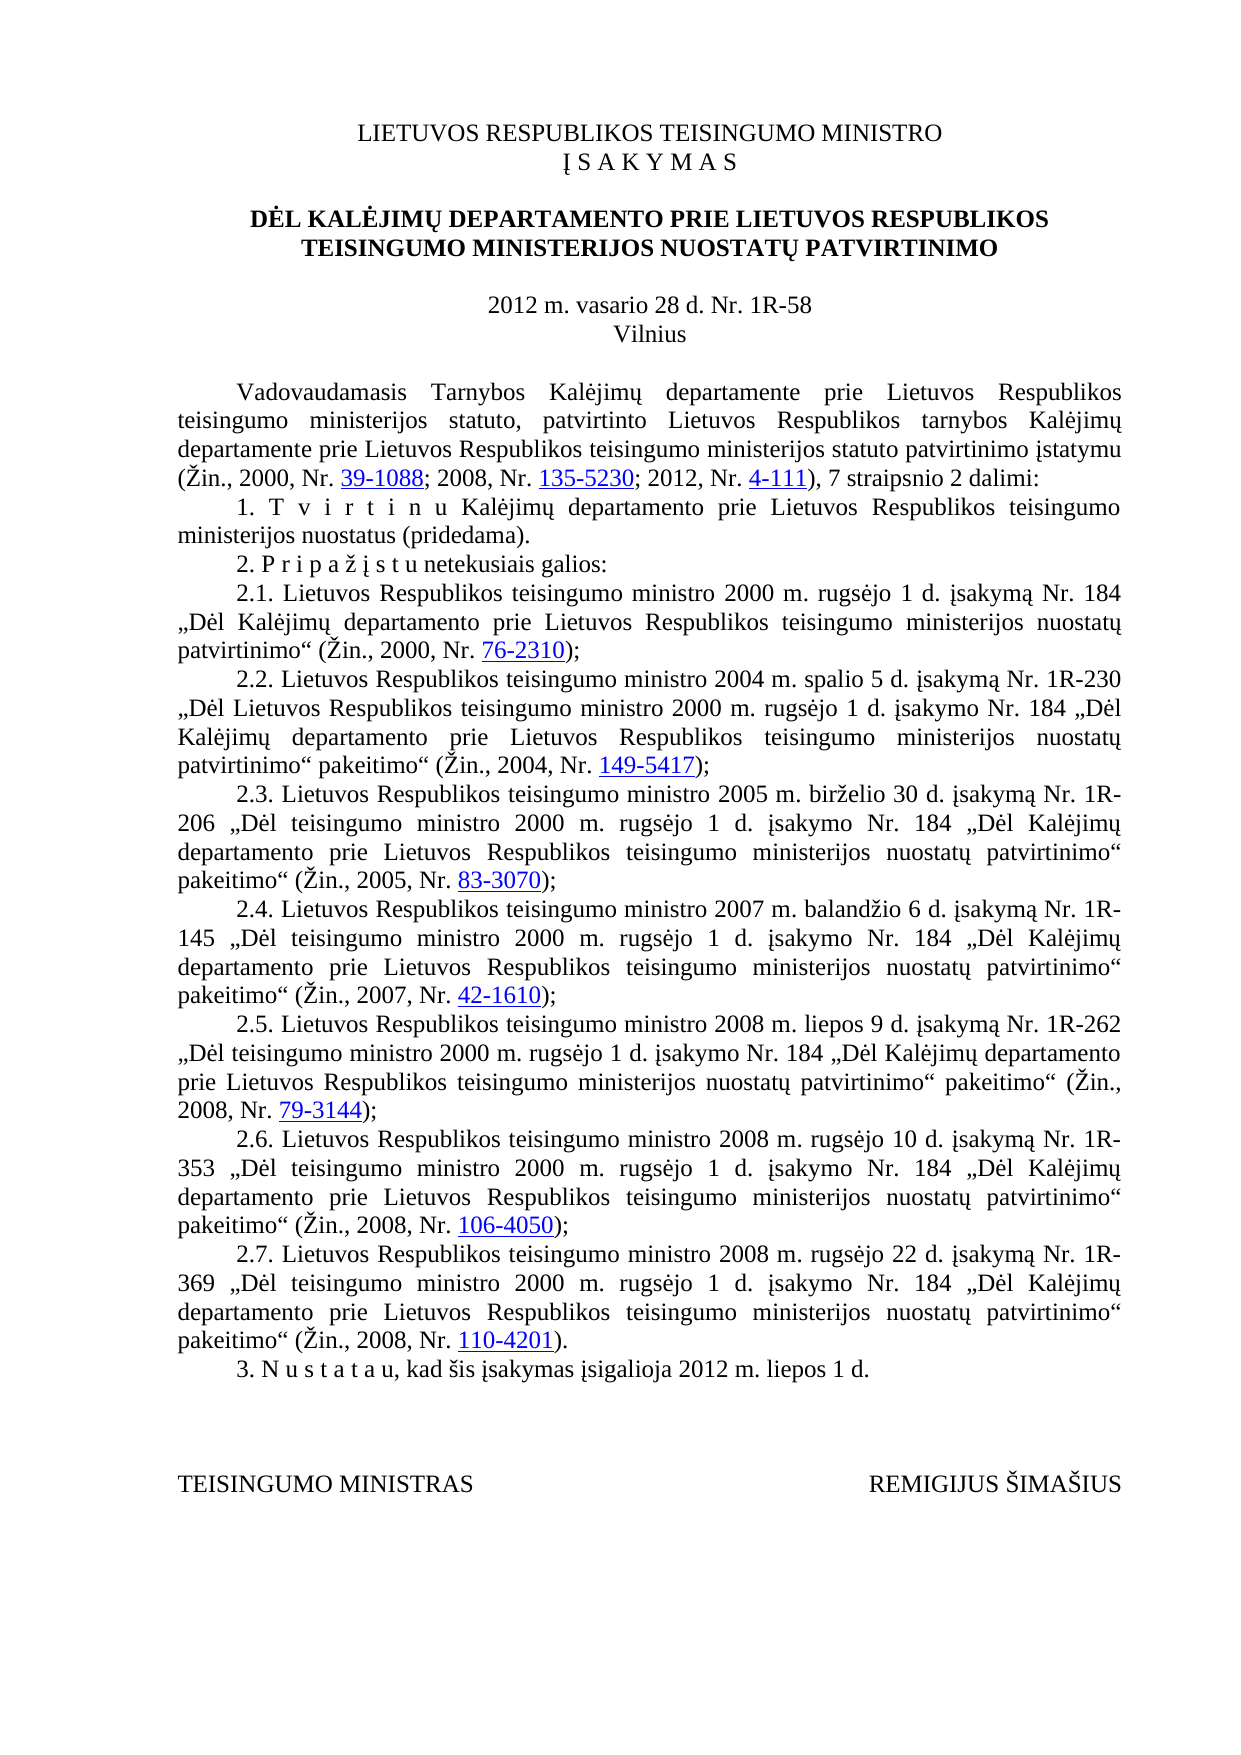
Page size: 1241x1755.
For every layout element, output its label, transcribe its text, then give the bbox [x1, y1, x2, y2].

text 1. T v i r t i n u Kalėjimų departamento prie Lietuvos Respublikos teisingumo ministerijos nuostatus (pridedama). [177, 492, 1122, 549]
text Vilnius [177, 319, 1122, 348]
text 2.3. Lietuvos Respublikos teisingumo ministro 2005 m. birželio 30 d. įsakymą Nr. 1R-206 „Dėl teisingumo ministro 2000 m. rugsėjo 1 d. įsakymo Nr. 184 „Dėl Kalėjimų departamento prie Lietuvos Respublikos teisingumo ministerijos nuostatų patvirtinimo“ pakeitimo“ (Žin., 2005, Nr. 83-3070); [177, 779, 1122, 894]
text 2.1. Lietuvos Respublikos teisingumo ministro 2000 m. rugsėjo 1 d. įsakymą Nr. 184 „Dėl Kalėjimų departamento prie Lietuvos Respublikos teisingumo ministerijos nuostatų patvirtinimo“ (Žin., 2000, Nr. 76-2310); [177, 578, 1122, 664]
text Į S A K Y M A S [177, 147, 1122, 176]
text 2.6. Lietuvos Respublikos teisingumo ministro 2008 m. rugsėjo 10 d. įsakymą Nr. 1R-353 „Dėl teisingumo ministro 2000 m. rugsėjo 1 d. įsakymo Nr. 184 „Dėl Kalėjimų departamento prie Lietuvos Respublikos teisingumo ministerijos nuostatų patvirtinimo“ pakeitimo“ (Žin., 2008, Nr. 106-4050); [177, 1124, 1122, 1239]
text 2. P r i p a ž į s t u netekusiais galios: [177, 549, 1122, 578]
text 3. N u s t a t a u, kad šis įsakymas įsigalioja 2012 m. liepos 1 d. [177, 1354, 1122, 1383]
text Teisingumo ministras Remigijus Šimašius [177, 1469, 1122, 1498]
text LIETUVOS RESPUBLIKOS TEISINGUMO MINISTRO [177, 118, 1122, 147]
text 2.4. Lietuvos Respublikos teisingumo ministro 2007 m. balandžio 6 d. įsakymą Nr. 1R-145 „Dėl teisingumo ministro 2000 m. rugsėjo 1 d. įsakymo Nr. 184 „Dėl Kalėjimų departamento prie Lietuvos Respublikos teisingumo ministerijos nuostatų patvirtinimo“ pakeitimo“ (Žin., 2007, Nr. 42-1610); [177, 894, 1122, 1009]
text 2012 m. vasario 28 d. Nr. 1R-58 [177, 291, 1122, 319]
text dėl KALĖJIMŲ DEPARTAMENTO PRIE LIETUVOS RESPUBLIKOS TEISINGUMO MINISTERIJOS NUOSTATŲ PATVIRTINIMO [177, 204, 1122, 262]
text 2.7. Lietuvos Respublikos teisingumo ministro 2008 m. rugsėjo 22 d. įsakymą Nr. 1R-369 „Dėl teisingumo ministro 2000 m. rugsėjo 1 d. įsakymo Nr. 184 „Dėl Kalėjimų departamento prie Lietuvos Respublikos teisingumo ministerijos nuostatų patvirtinimo“ pakeitimo“ (Žin., 2008, Nr. 110-4201). [177, 1239, 1122, 1354]
text Vadovaudamasis Tarnybos Kalėjimų departamente prie Lietuvos Respublikos teisingumo ministerijos statuto, patvirtinto Lietuvos Respublikos tarnybos Kalėjimų departamente prie Lietuvos Respublikos teisingumo ministerijos statuto patvirtinimo įstatymu (Žin., 2000, Nr. 39-1088; 2008, Nr. 135-5230; 2012, Nr. 4-111), 7 straipsnio 2 dalimi: [177, 377, 1122, 492]
text 2.2. Lietuvos Respublikos teisingumo ministro 2004 m. spalio 5 d. įsakymą Nr. 1R-230 „Dėl Lietuvos Respublikos teisingumo ministro 2000 m. rugsėjo 1 d. įsakymo Nr. 184 „Dėl Kalėjimų departamento prie Lietuvos Respublikos teisingumo ministerijos nuostatų patvirtinimo“ pakeitimo“ (Žin., 2004, Nr. 149-5417); [177, 664, 1122, 779]
text 2.5. Lietuvos Respublikos teisingumo ministro 2008 m. liepos 9 d. įsakymą Nr. 1R-262 „Dėl teisingumo ministro 2000 m. rugsėjo 1 d. įsakymo Nr. 184 „Dėl Kalėjimų departamento prie Lietuvos Respublikos teisingumo ministerijos nuostatų patvirtinimo“ pakeitimo“ (Žin., 2008, Nr. 79-3144); [177, 1009, 1122, 1124]
